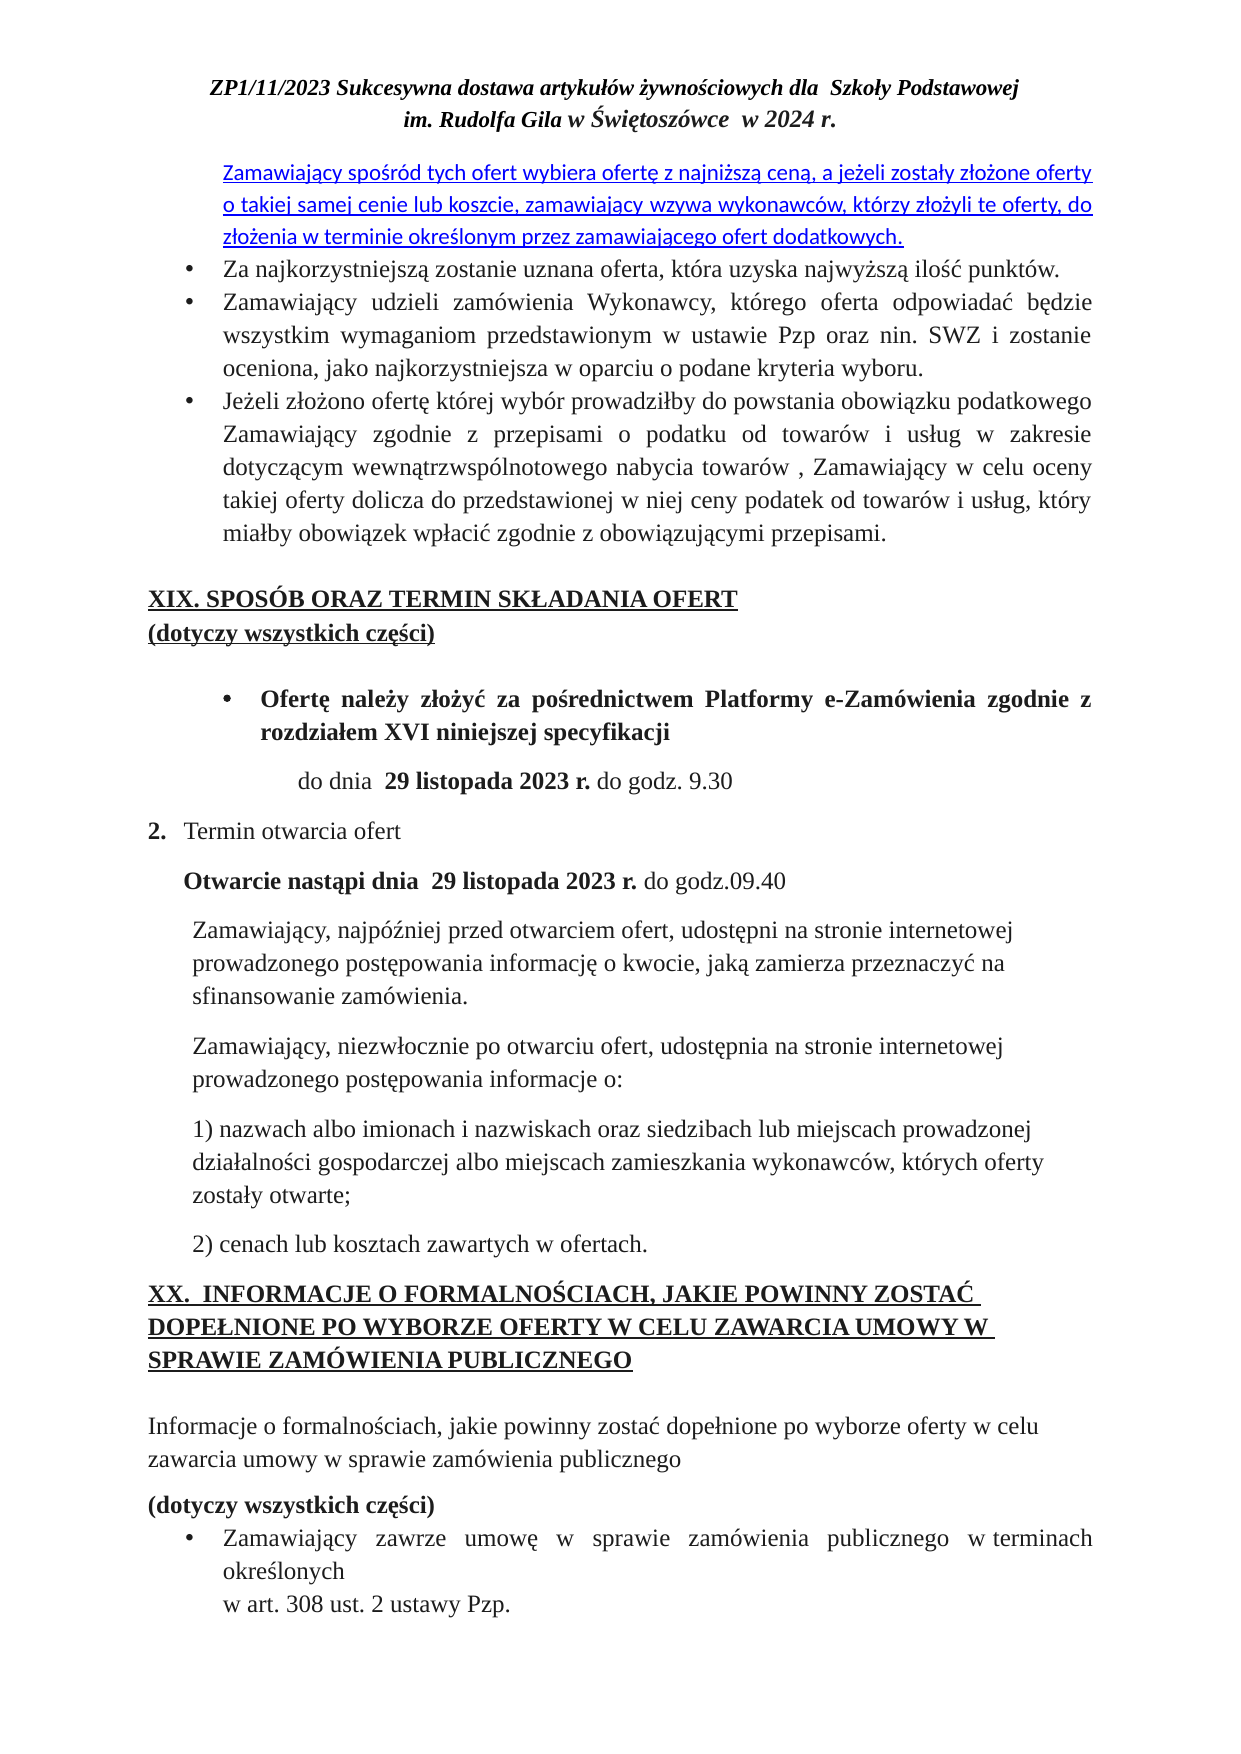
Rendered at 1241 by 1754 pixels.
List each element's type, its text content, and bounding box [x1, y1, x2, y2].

list Jeżeli złożono ofertę której wybór prowadziłby do powstania obowiązku podatkowego Zamawiający zgodnie z przepisami o podatku od towarów i usług w zakresie dotyczącym wewnątrzwspólnotowego nabycia towarów , Zamawiający w celu oceny takiej oferty dolicza do przedstawionej w niej ceny podatek od towarów i usług, który miałby obowiązek wpłacić zgodnie z obowiązującymi przepisami. [185, 386, 1093, 547]
text 1) nazwach albo imionach i nazwiskach oraz siedzibach lub miejscach prowadzonej działalności gospodarczej albo miejscach zamieszkania wykonawców, których oferty zostały otwarte; [192, 1114, 1093, 1209]
text 2. Termin otwarcia ofert [148, 816, 1093, 845]
list Zamawiający udzieli zamówienia Wykonawcy, którego oferta odpowiadać będzie wszystkim wymaganiom przedstawionym w ustawie Pzp oraz nin. SWZ i zostanie oceniona, jako najkorzystniejsza w oparciu o podane kryteria wyboru. [185, 287, 1093, 382]
list Ofertę należy złożyć za pośrednictwem Platformy e-Zamówienia zgodnie z rozdziałem XVI niniejszej specyfikacji [223, 684, 1093, 745]
text XX. INFORMACJE O FORMALNOŚCIACH, JAKIE POWINNY ZOSTAĆ DOPEŁNIONE PO WYBORZE OFERTY W CELU ZAWARCIA UMOWY W SPRAWIE ZAMÓWIENIA PUBLICZNEGO [148, 1279, 1093, 1374]
text Zamawiający, najpóźniej przed otwarciem ofert, udostępni na stronie internetowej prowadzonego postępowania informację o kwocie, jaką zamierza przeznaczyć na sfinansowanie zamówienia. [192, 915, 1093, 1010]
text (dotyczy wszystkich części) [148, 1490, 1093, 1519]
text Zamawiający, niezwłocznie po otwarciu ofert, udostępnia na stronie internetowej prowadzonego postępowania informacje o: [192, 1031, 1093, 1093]
text Informacje o formalnościach, jakie powinny zostać dopełnione po wyborze oferty w celu zawarcia umowy w sprawie zamówienia publicznego [148, 1411, 1093, 1473]
list Zamawiający spośród tych ofert wybiera ofertę z najniższą ceną, a jeżeli zostały złożone oferty o takiej samej cenie lub koszcie, zamawiający wzywa wykonawców, którzy złożyli te oferty, do złożenia w terminie określonym przez zamawiającego ofert dodatkowych. [185, 158, 1093, 250]
text (dotyczy wszystkich części) [148, 618, 1093, 646]
list Za najkorzystniejszą zostanie uznana oferta, która uzyska najwyższą ilość punktów. [185, 254, 1093, 283]
list Zamawiający zawrze umowę w sprawie zamówienia publicznego w terminach określonych w art. 308 ust. 2 ustawy Pzp. [185, 1523, 1093, 1618]
text XIX. SPOSÓB ORAZ TERMIN SKŁADANIA OFERT [148, 584, 1093, 613]
text do dnia 29 listopada 2023 r. do godz. 9.30 [298, 766, 1093, 795]
text Otwarcie nastąpi dnia 29 listopada 2023 r. do godz.09.40 [183, 866, 1093, 894]
text 2) cenach lub kosztach zawartych w ofertach. [192, 1229, 1093, 1258]
